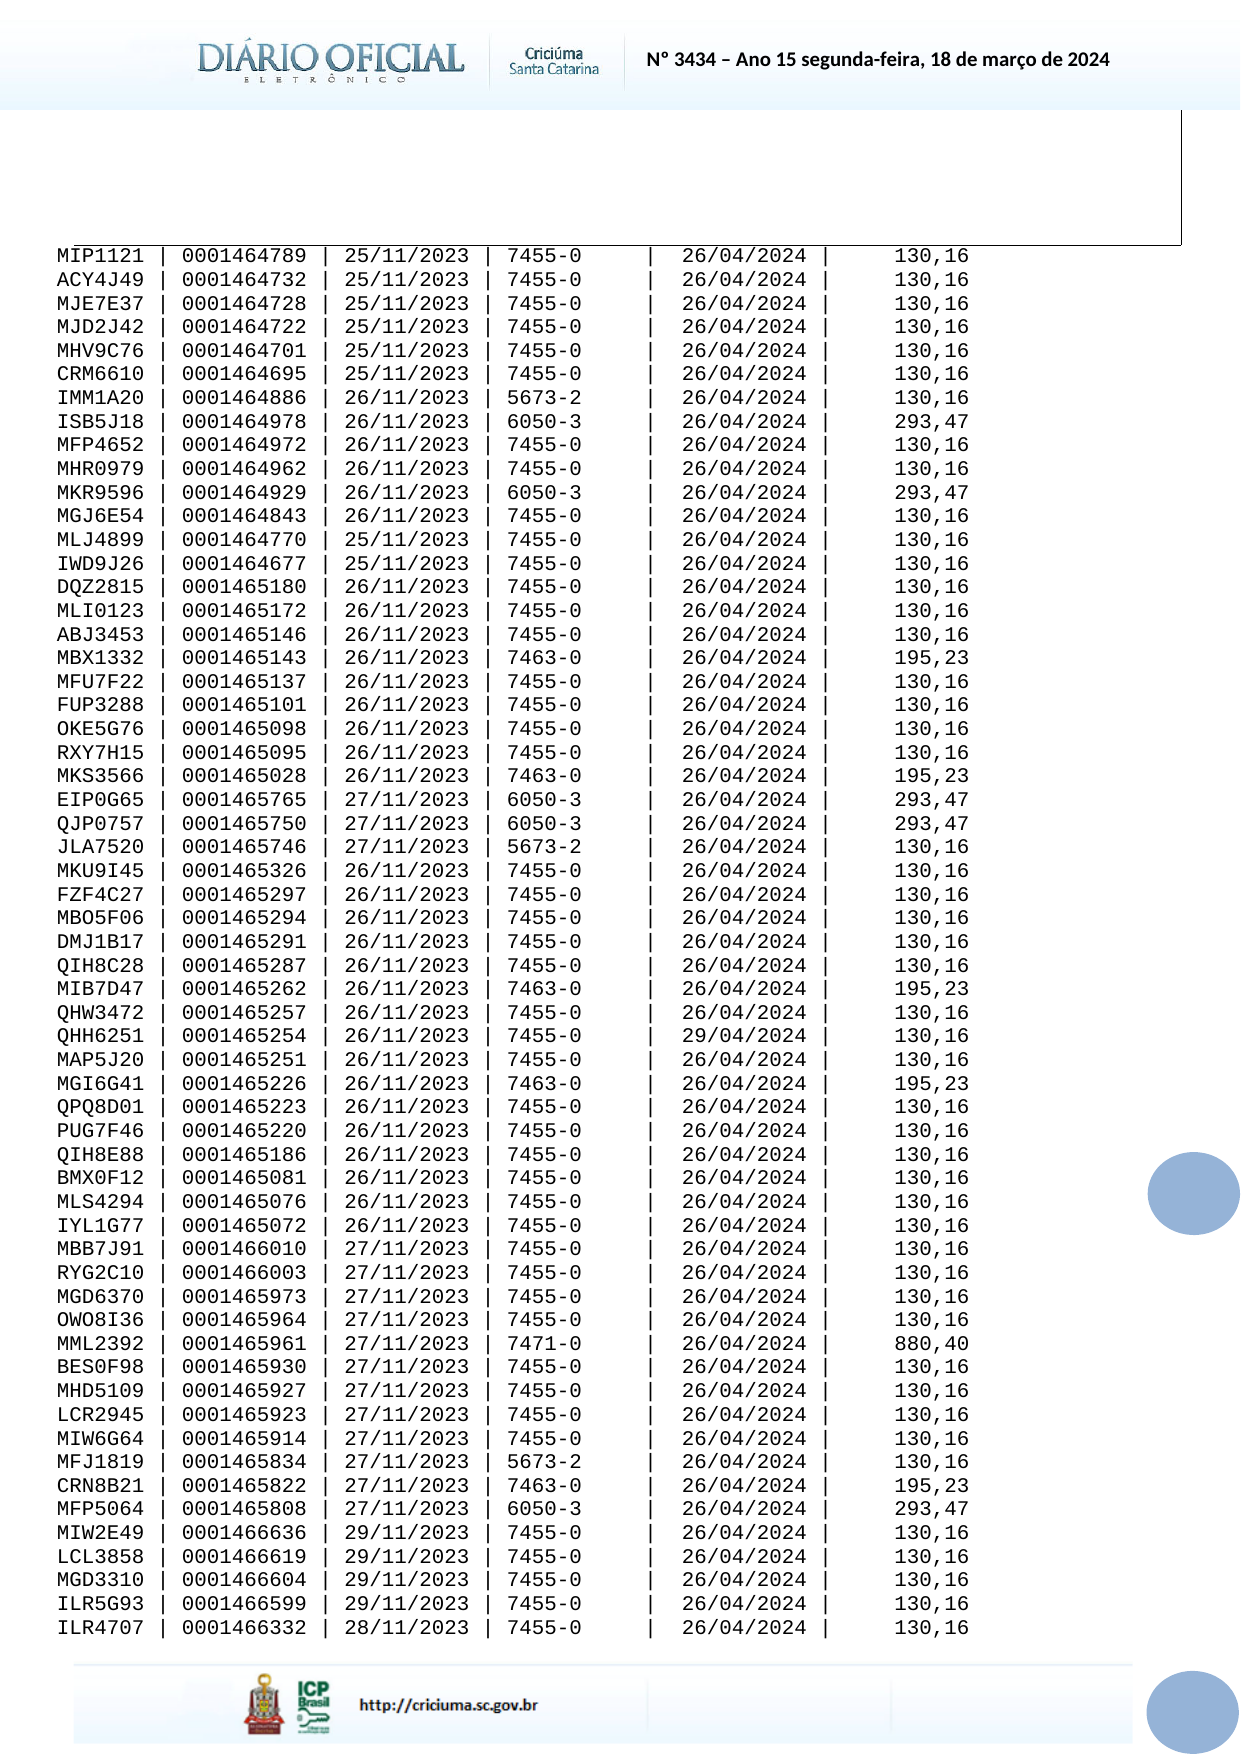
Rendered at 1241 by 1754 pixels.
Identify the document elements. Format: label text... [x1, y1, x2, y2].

text FZF4C27 | 0001465297 | 26/11/2023 | 7455-0 | 26/04/2024 | 130,16 [44, 884, 1181, 907]
text MKS3566 | 0001465028 | 26/11/2023 | 7463-0 | 26/04/2024 | 195,23 [44, 765, 1181, 789]
text MHR0979 | 0001464962 | 26/11/2023 | 7455-0 | 26/04/2024 | 130,16 [44, 458, 1181, 482]
text MFP5064 | 0001465808 | 27/11/2023 | 6050-3 | 26/04/2024 | 293,47 [44, 1498, 1181, 1522]
text EIP0G65 | 0001465765 | 27/11/2023 | 6050-3 | 26/04/2024 | 293,47 [44, 789, 1181, 813]
text QIH8C28 | 0001465287 | 26/11/2023 | 7455-0 | 26/04/2024 | 130,16 [44, 954, 1181, 978]
text LCL3858 | 0001466619 | 29/11/2023 | 7455-0 | 26/04/2024 | 130,16 [44, 1546, 1181, 1569]
text DQZ2815 | 0001465180 | 26/11/2023 | 7455-0 | 26/04/2024 | 130,16 [44, 576, 1181, 600]
text CRN8B21 | 0001465822 | 27/11/2023 | 7463-0 | 26/04/2024 | 195,23 [44, 1475, 1181, 1498]
text QIH8E88 | 0001465186 | 26/11/2023 | 7455-0 | 26/04/2024 | 130,16 [44, 1144, 1181, 1167]
text OKE5G76 | 0001465098 | 26/11/2023 | 7455-0 | 26/04/2024 | 130,16 [44, 718, 1181, 742]
text MBX1332 | 0001465143 | 26/11/2023 | 7463-0 | 26/04/2024 | 195,23 [44, 647, 1181, 671]
text ABJ3453 | 0001465146 | 26/11/2023 | 7455-0 | 26/04/2024 | 130,16 [44, 623, 1181, 647]
text MLJ4899 | 0001464770 | 25/11/2023 | 7455-0 | 26/04/2024 | 130,16 [44, 529, 1181, 553]
text MIW6G64 | 0001465914 | 27/11/2023 | 7455-0 | 26/04/2024 | 130,16 [44, 1427, 1181, 1451]
text MKR9596 | 0001464929 | 26/11/2023 | 6050-3 | 26/04/2024 | 293,47 [44, 482, 1181, 505]
text PUG7F46 | 0001465220 | 26/11/2023 | 7455-0 | 26/04/2024 | 130,16 [44, 1120, 1181, 1144]
text MHV9C76 | 0001464701 | 25/11/2023 | 7455-0 | 26/04/2024 | 130,16 [44, 340, 1181, 363]
text MHD5109 | 0001465927 | 27/11/2023 | 7455-0 | 26/04/2024 | 130,16 [44, 1380, 1181, 1404]
text ILR5G93 | 0001466599 | 29/11/2023 | 7455-0 | 26/04/2024 | 130,16 [44, 1593, 1181, 1617]
text MFU7F22 | 0001465137 | 26/11/2023 | 7455-0 | 26/04/2024 | 130,16 [44, 671, 1181, 694]
text MIB7D47 | 0001465262 | 26/11/2023 | 7463-0 | 26/04/2024 | 195,23 [44, 978, 1181, 1002]
text IYL1G77 | 0001465072 | 26/11/2023 | 7455-0 | 26/04/2024 | 130,16 [44, 1215, 1181, 1238]
text MML2392 | 0001465961 | 27/11/2023 | 7471-0 | 26/04/2024 | 880,40 [44, 1333, 1181, 1357]
text MJD2J42 | 0001464722 | 25/11/2023 | 7455-0 | 26/04/2024 | 130,16 [44, 316, 1181, 340]
text IMM1A20 | 0001464886 | 26/11/2023 | 5673-2 | 26/04/2024 | 130,16 [44, 387, 1181, 411]
text IWD9J26 | 0001464677 | 25/11/2023 | 7455-0 | 26/04/2024 | 130,16 [44, 553, 1181, 576]
text DMJ1B17 | 0001465291 | 26/11/2023 | 7455-0 | 26/04/2024 | 130,16 [44, 931, 1181, 954]
text CRM6610 | 0001464695 | 25/11/2023 | 7455-0 | 26/04/2024 | 130,16 [44, 363, 1181, 387]
text ISB5J18 | 0001464978 | 26/11/2023 | 6050-3 | 26/04/2024 | 293,47 [44, 411, 1181, 434]
text MJE7E37 | 0001464728 | 25/11/2023 | 7455-0 | 26/04/2024 | 130,16 [44, 292, 1181, 316]
text QJP0757 | 0001465750 | 27/11/2023 | 6050-3 | 26/04/2024 | 293,47 [44, 813, 1181, 836]
text MGD3310 | 0001466604 | 29/11/2023 | 7455-0 | 26/04/2024 | 130,16 [44, 1569, 1181, 1593]
text ILR4707 | 0001466332 | 28/11/2023 | 7455-0 | 26/04/2024 | 130,16 [44, 1617, 1181, 1640]
text MGJ6E54 | 0001464843 | 26/11/2023 | 7455-0 | 26/04/2024 | 130,16 [44, 505, 1181, 529]
text BMX0F12 | 0001465081 | 26/11/2023 | 7455-0 | 26/04/2024 | 130,16 [44, 1167, 1157, 1191]
text MKU9I45 | 0001465326 | 26/11/2023 | 7455-0 | 26/04/2024 | 130,16 [44, 860, 1181, 884]
text MBO5F06 | 0001465294 | 26/11/2023 | 7455-0 | 26/04/2024 | 130,16 [44, 907, 1181, 931]
text QPQ8D01 | 0001465223 | 26/11/2023 | 7455-0 | 26/04/2024 | 130,16 [44, 1096, 1181, 1120]
text MGI6G41 | 0001465226 | 26/11/2023 | 7463-0 | 26/04/2024 | 195,23 [44, 1073, 1181, 1096]
text BES0F98 | 0001465930 | 27/11/2023 | 7455-0 | 26/04/2024 | 130,16 [44, 1357, 1181, 1380]
text QHW3472 | 0001465257 | 26/11/2023 | 7455-0 | 26/04/2024 | 130,16 [44, 1002, 1181, 1026]
text OWO8I36 | 0001465964 | 27/11/2023 | 7455-0 | 26/04/2024 | 130,16 [44, 1309, 1181, 1333]
text MAP5J20 | 0001465251 | 26/11/2023 | 7455-0 | 26/04/2024 | 130,16 [44, 1049, 1181, 1073]
text ACY4J49 | 0001464732 | 25/11/2023 | 7455-0 | 26/04/2024 | 130,16 [44, 269, 1181, 292]
text MLI0123 | 0001465172 | 26/11/2023 | 7455-0 | 26/04/2024 | 130,16 [44, 600, 1181, 623]
text MBB7J91 | 0001466010 | 27/11/2023 | 7455-0 | 26/04/2024 | 130,16 [44, 1238, 1181, 1262]
text RYG2C10 | 0001466003 | 27/11/2023 | 7455-0 | 26/04/2024 | 130,16 [44, 1262, 1181, 1286]
text MFP4652 | 0001464972 | 26/11/2023 | 7455-0 | 26/04/2024 | 130,16 [44, 434, 1181, 458]
text FUP3288 | 0001465101 | 26/11/2023 | 7455-0 | 26/04/2024 | 130,16 [44, 694, 1181, 718]
text MLS4294 | 0001465076 | 26/11/2023 | 7455-0 | 26/04/2024 | 130,16 [44, 1191, 1153, 1215]
text MGD6370 | 0001465973 | 27/11/2023 | 7455-0 | 26/04/2024 | 130,16 [44, 1286, 1181, 1309]
text RXY7H15 | 0001465095 | 26/11/2023 | 7455-0 | 26/04/2024 | 130,16 [44, 742, 1181, 765]
text QHH6251 | 0001465254 | 26/11/2023 | 7455-0 | 29/04/2024 | 130,16 [44, 1026, 1181, 1049]
text JLA7520 | 0001465746 | 27/11/2023 | 5673-2 | 26/04/2024 | 130,16 [44, 836, 1181, 860]
text MFJ1819 | 0001465834 | 27/11/2023 | 5673-2 | 26/04/2024 | 130,16 [44, 1451, 1181, 1475]
text LCR2945 | 0001465923 | 27/11/2023 | 7455-0 | 26/04/2024 | 130,16 [44, 1404, 1181, 1427]
text MIW2E49 | 0001466636 | 29/11/2023 | 7455-0 | 26/04/2024 | 130,16 [44, 1522, 1181, 1546]
text MIP1121 | 0001464789 | 25/11/2023 | 7455-0 | 26/04/2024 | 130,16 [44, 245, 1181, 269]
